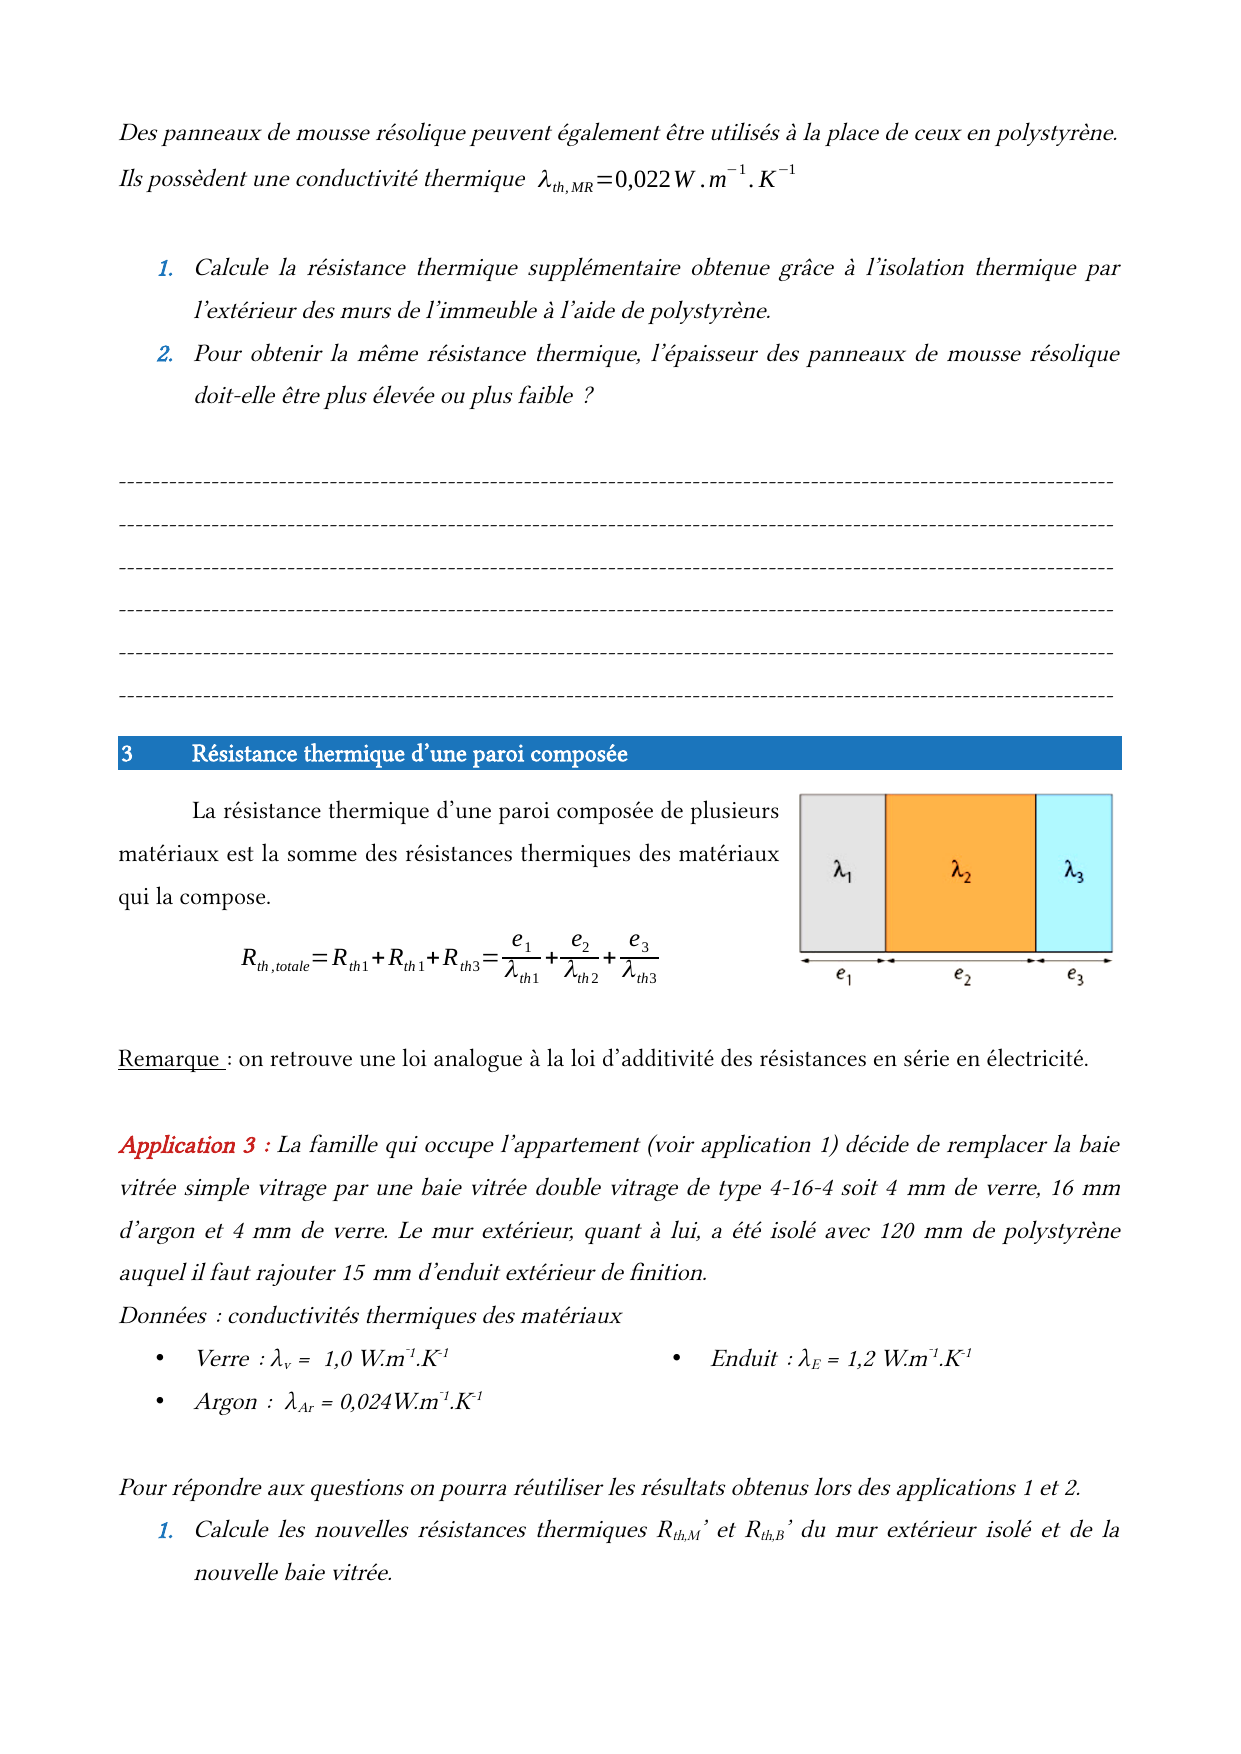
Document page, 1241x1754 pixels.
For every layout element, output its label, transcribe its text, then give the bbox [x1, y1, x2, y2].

text Pour répondre aux questions on pourra réutiliser les résultats obtenus lors des applications 1 et 2. [118, 1472, 1122, 1501]
text Application 3 : La famille qui occupe l’appartement (voir application 1) décide de remplacer la baie vitrée simple vitrage par une baie vitrée double vitrage de type 4-16-4 soit 4 mm de verre, 16 mm d’argon et 4 mm de verre. Le mur extérieur, quant à lui, a été isolé avec 120 mm de polystyrène auquel il faut rajouter 15 mm d’enduit extérieur de finition. [118, 1130, 1122, 1287]
text La résistance thermique d’une paroi composée de plusieurs matériaux est la somme des résistances thermiques des matériaux qui la compose. [118, 796, 792, 910]
list Argon : λAr = 0,024W.m⁻1.K-1 [156, 1387, 605, 1415]
list Pour obtenir la même résistance thermique, l’épaisseur des panneaux de mousse résolique doit-elle être plus élevée ou plus faible ? [156, 338, 1122, 410]
text Des panneaux de mousse résolique peuvent également être utilisés à la place de ceux en polystyrène. Ils possèdent une conductivité thermique [118, 118, 1122, 196]
list Verre : λv = 1,0 W.m⁻1.K-1 [156, 1344, 605, 1373]
text Remarque : on retrouve une loi analogue à la loi d’additivité des résistances en série en électricité. [118, 1044, 1122, 1073]
list Enduit : λE = 1,2 W.m⁻1.K-1 [672, 1344, 1122, 1373]
list Calcule la résistance thermique supplémentaire obtenue grâce à l’isolation thermique par l’extérieur des murs de l’immeuble à l’aide de polystyrène. [156, 253, 1122, 324]
subtitle Résistance thermique d’une paroi composée [118, 736, 1122, 770]
text Données : conductivités thermiques des matériaux [118, 1301, 1122, 1330]
list Calcule les nouvelles résistances thermiques Rth,M’ et Rth,B’ du mur extérieur isolé et de la nouvelle baie vitrée. [156, 1515, 1122, 1587]
text ------------------------------------------------------------------------------------------------------------------------------------------------------------------------------------------------------------------------------------------------------------------------------------------------------------------------------------------------------------------------------------------------------------------------------------------------------------------------------------------------------------------------------------------------------------------------------------------------------------------------------------------------------------------------------------------------------------------------------------ [118, 467, 1122, 709]
